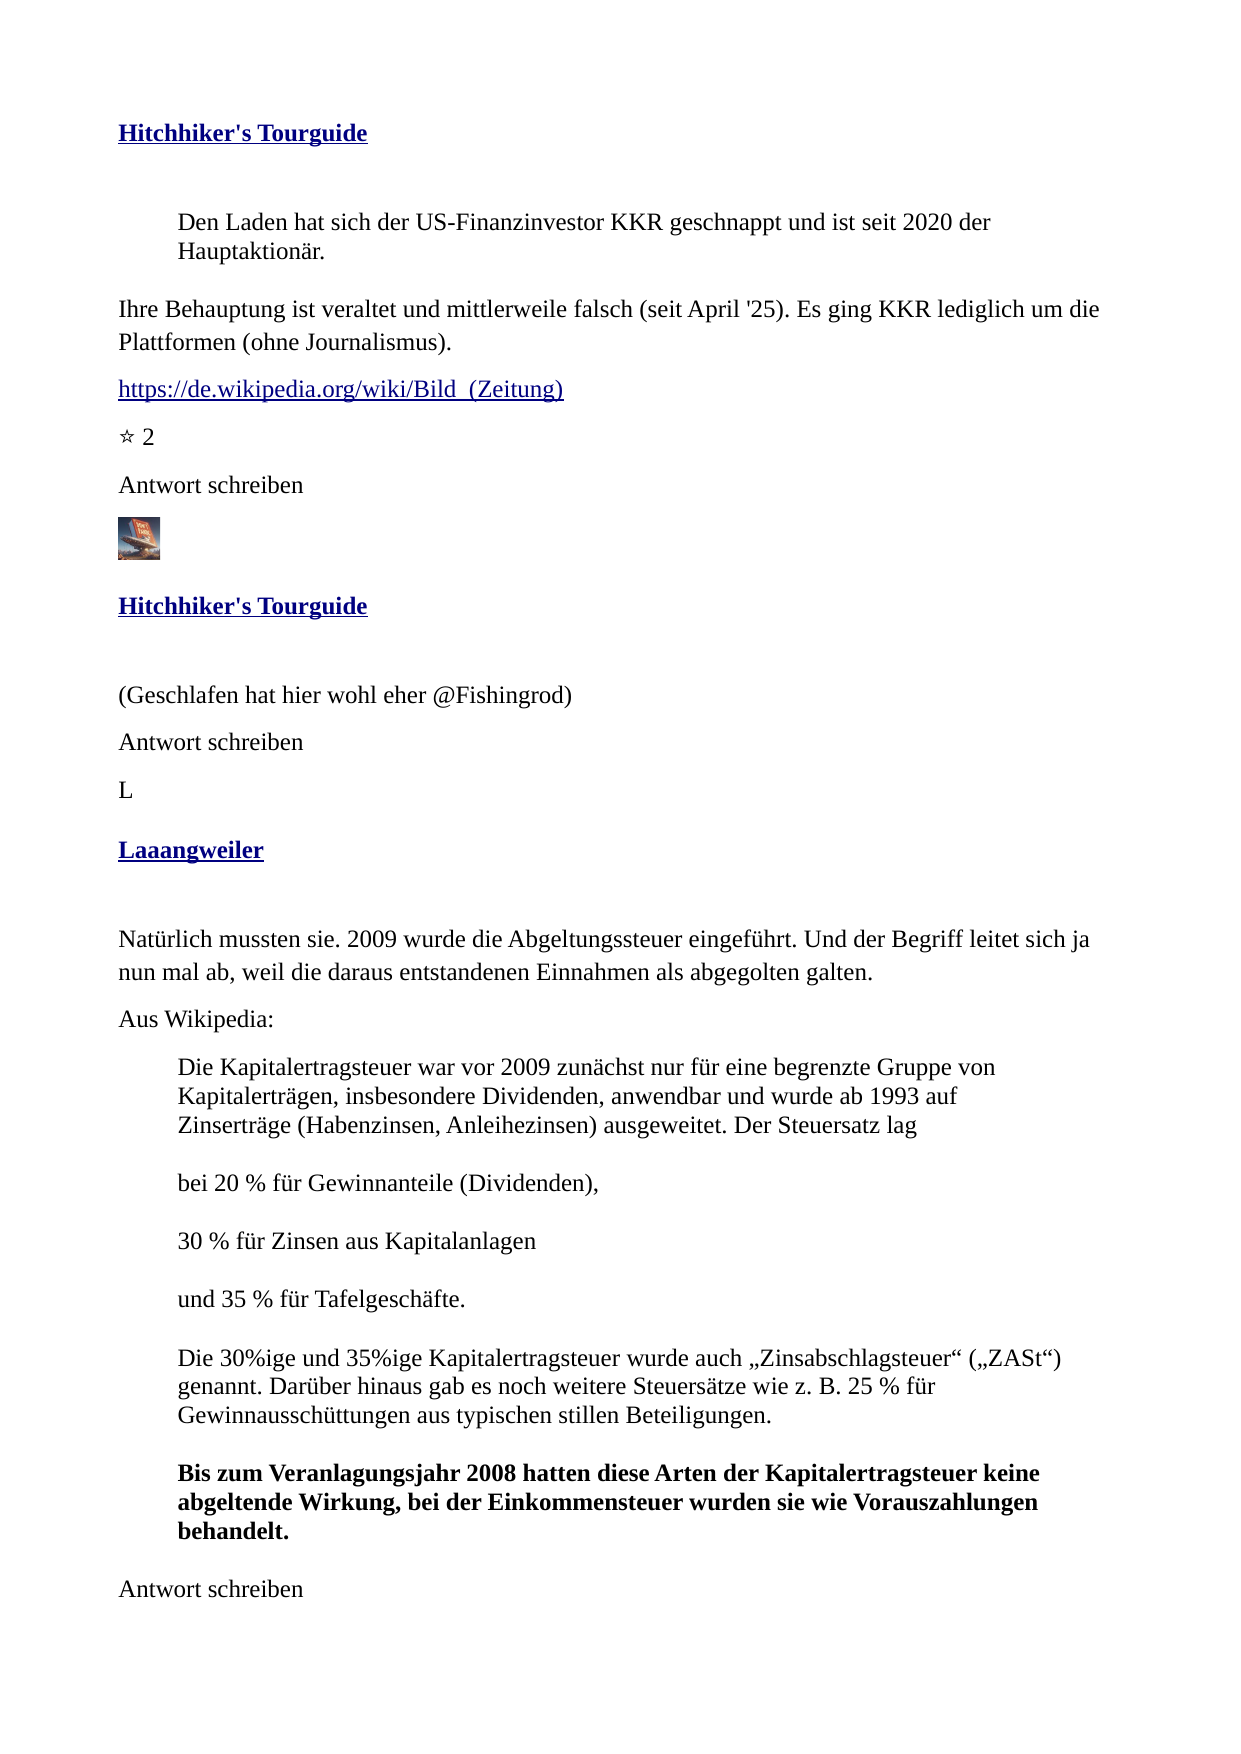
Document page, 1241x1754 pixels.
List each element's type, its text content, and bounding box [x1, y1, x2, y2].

text https://de.wikipedia.org/wiki/Bild_(Zeitung) [118, 374, 1122, 403]
subtitle Laaangweiler [118, 835, 1122, 864]
text Die 30%ige und 35%ige Kapitalertragsteuer wurde auch „Zinsabschlagsteuer“ („ZASt“) genannt. Darüber hinaus gab es noch weitere Steuersätze wie z. B. 25 % für Gewinnausschüttungen aus typischen stillen Beteiligungen. [177, 1343, 1063, 1429]
text und 35 % für Tafelgeschäfte. [177, 1284, 1063, 1313]
text (Geschlafen hat hier wohl eher @Fishingrod) [118, 680, 1122, 708]
text L [118, 775, 1122, 804]
text Antwort schreiben [118, 470, 1122, 498]
text Den Laden hat sich der US-Finanzinvestor KKR geschnappt und ist seit 2020 der Hauptaktionär. [177, 207, 1063, 264]
text bei 20 % für Gewinnanteile (Dividenden), [177, 1168, 1063, 1197]
subtitle Hitchhiker's Tourguide [118, 118, 1122, 147]
text Ihre Behauptung ist veraltet und mittlerweile falsch (seit April '25). Es ging KKR lediglich um die Plattformen (ohne Journalismus). [118, 294, 1122, 356]
text Die Kapitalertragsteuer war vor 2009 zunächst nur für eine begrenzte Gruppe von Kapitalerträgen, insbesondere Dividenden, anwendbar und wurde ab 1993 auf Zinserträge (Habenzinsen, Anleihezinsen) ausgeweitet. Der Steuersatz lag [177, 1052, 1063, 1138]
text Antwort schreiben [118, 727, 1122, 756]
text Antwort schreiben [118, 1574, 1122, 1603]
text 30 % für Zinsen aus Kapitalanlagen [177, 1226, 1063, 1255]
text Bis zum Veranlagungsjahr 2008 hatten diese Arten der Kapitalertragsteuer keine abgeltende Wirkung, bei der Einkommensteuer wurden sie wie Vorauszahlungen behandelt. [177, 1458, 1063, 1544]
subtitle Hitchhiker's Tourguide [118, 591, 1122, 620]
text ⭐️ 2 [118, 422, 1122, 451]
text Natürlich mussten sie. 2009 wurde die Abgeltungssteuer eingeführt. Und der Begriff leitet sich ja nun mal ab, weil die daraus entstandenen Einnahmen als abgegolten galten. [118, 924, 1122, 986]
text Aus Wikipedia: [118, 1004, 1122, 1033]
picture [118, 517, 161, 560]
